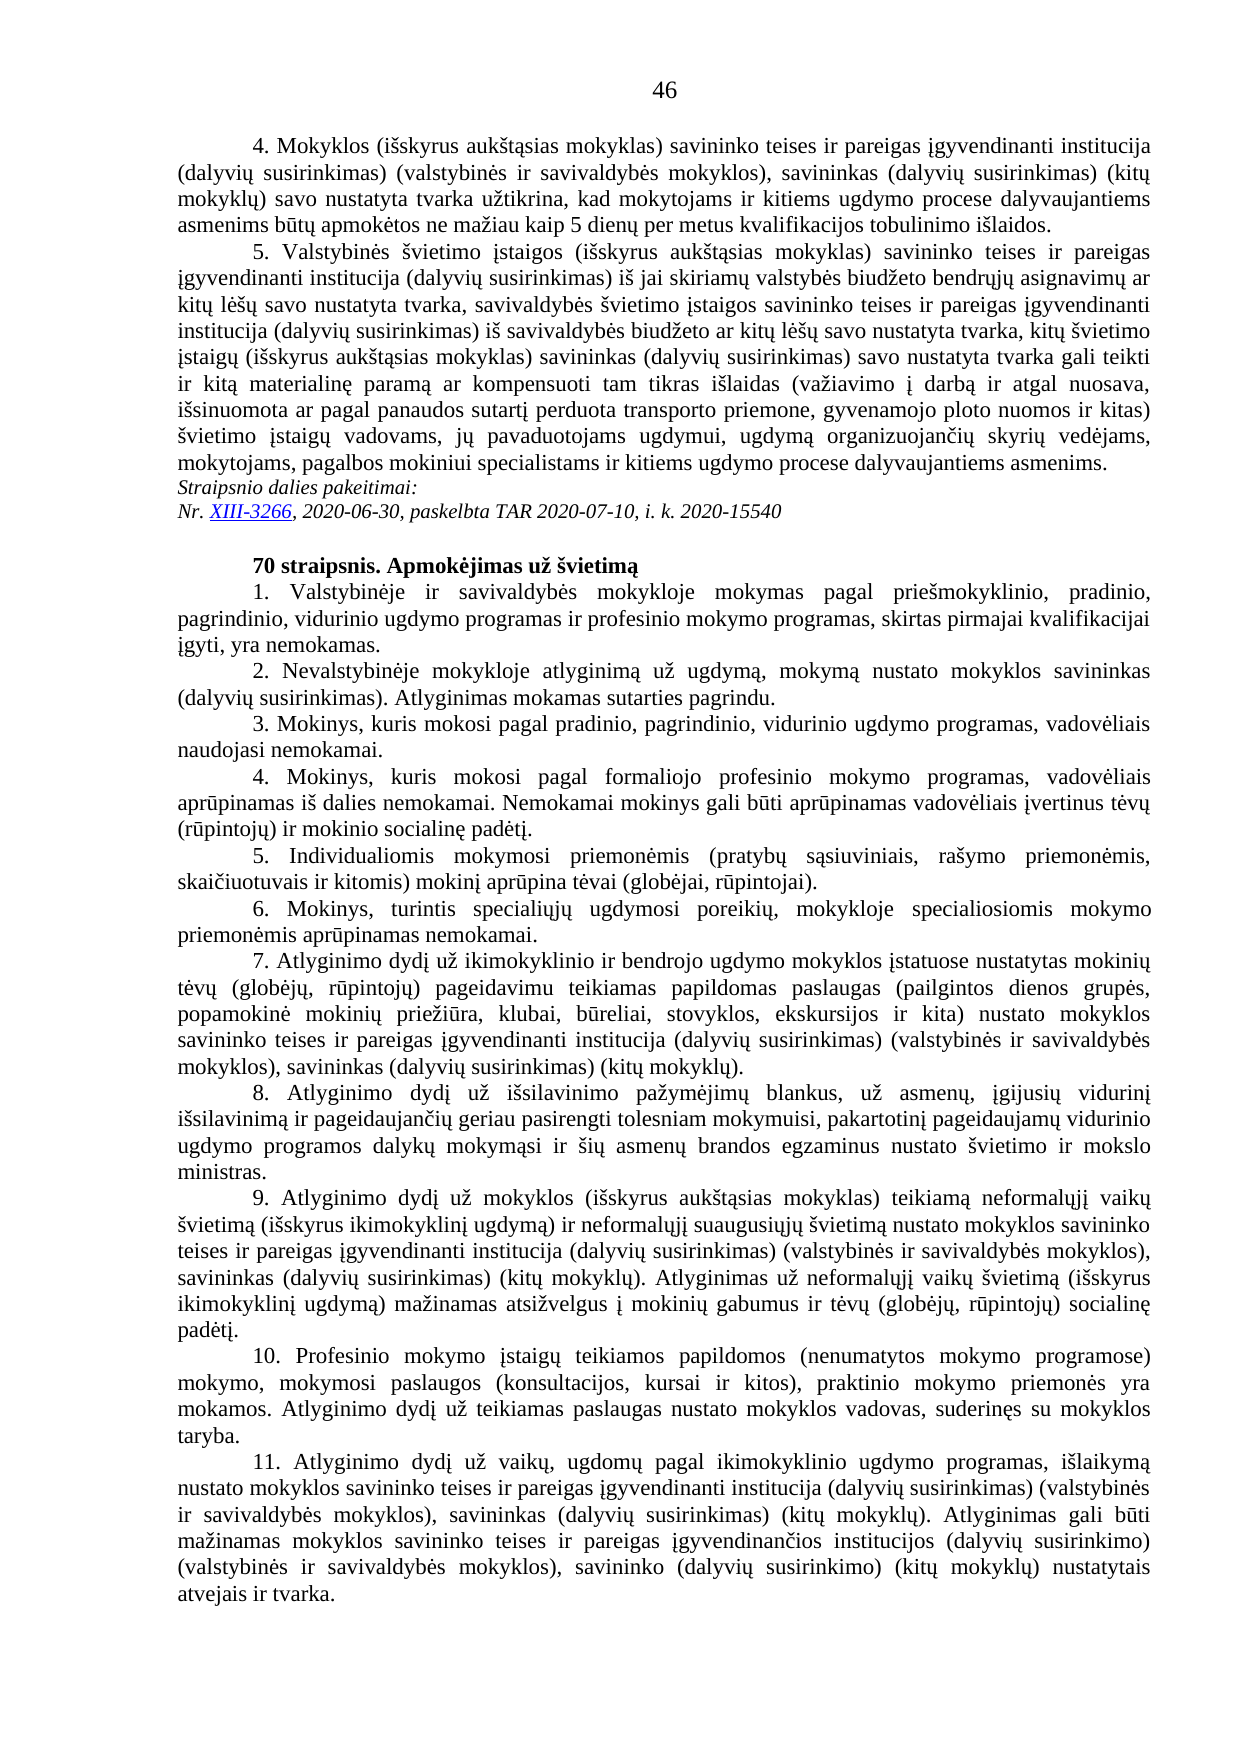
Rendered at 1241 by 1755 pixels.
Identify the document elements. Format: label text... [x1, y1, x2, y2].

text Nr. XIII-3266, 2020-06-30, paskelbta TAR 2020-07-10, i. k. 2020-15540 [177, 499, 1152, 523]
text 10. Profesinio mokymo įstaigų teikiamos papildomos (nenumatytos mokymo programose) mokymo, mokymosi paslaugos (konsultacijos, kursai ir kitos), praktinio mokymo priemonės yra mokamos. Atlyginimo dydį už teikiamas paslaugas nustato mokyklos vadovas, suderinęs su mokyklos taryba. [177, 1343, 1152, 1448]
text 4. Mokinys, kuris mokosi pagal formaliojo profesinio mokymo programas, vadovėliais aprūpinamas iš dalies nemokamai. Nemokamai mokinys gali būti aprūpinamas vadovėliais įvertinus tėvų (rūpintojų) ir mokinio socialinę padėtį. [177, 763, 1152, 842]
text 5. Individualiomis mokymosi priemonėmis (pratybų sąsiuviniais, rašymo priemonėmis, skaičiuotuvais ir kitomis) mokinį aprūpina tėvai (globėjai, rūpintojai). [177, 842, 1152, 894]
text 11. Atlyginimo dydį už vaikų, ugdomų pagal ikimokyklinio ugdymo programas, išlaikymą nustato mokyklos savininko teises ir pareigas įgyvendinanti institucija (dalyvių susirinkimas) (valstybinės ir savivaldybės mokyklos), savininkas (dalyvių susirinkimas) (kitų mokyklų). Atlyginimas gali būti mažinamas mokyklos savininko teises ir pareigas įgyvendinančios institucijos (dalyvių susirinkimo) (valstybinės ir savivaldybės mokyklos), savininko (dalyvių susirinkimo) (kitų mokyklų) nustatytais atvejais ir tvarka. [177, 1448, 1152, 1606]
text Straipsnio dalies pakeitimai: [177, 475, 1152, 499]
text 7. Atlyginimo dydį už ikimokyklinio ir bendrojo ugdymo mokyklos įstatuose nustatytas mokinių tėvų (globėjų, rūpintojų) pageidavimu teikiamas papildomas paslaugas (pailgintos dienos grupės, popamokinė mokinių priežiūra, klubai, būreliai, stovyklos, ekskursijos ir kita) nustato mokyklos savininko teises ir pareigas įgyvendinanti institucija (dalyvių susirinkimas) (valstybinės ir savivaldybės mokyklos), savininkas (dalyvių susirinkimas) (kitų mokyklų). [177, 947, 1152, 1079]
text 5. Valstybinės švietimo įstaigos (išskyrus aukštąsias mokyklas) savininko teises ir pareigas įgyvendinanti institucija (dalyvių susirinkimas) iš jai skiriamų valstybės biudžeto bendrųjų asignavimų ar kitų lėšų savo nustatyta tvarka, savivaldybės švietimo įstaigos savininko teises ir pareigas įgyvendinanti institucija (dalyvių susirinkimas) iš savivaldybės biudžeto ar kitų lėšų savo nustatyta tvarka, kitų švietimo įstaigų (išskyrus aukštąsias mokyklas) savininkas (dalyvių susirinkimas) savo nustatyta tvarka gali teikti ir kitą materialinę paramą ar kompensuoti tam tikras išlaidas (važiavimo į darbą ir atgal nuosava, išsinuomota ar pagal panaudos sutartį perduota transporto priemone, gyvenamojo ploto nuomos ir kitas) švietimo įstaigų vadovams, jų pavaduotojams ugdymui, ugdymą organizuojančių skyrių vedėjams, mokytojams, pagalbos mokiniui specialistams ir kitiems ugdymo procese dalyvaujantiems asmenims. [177, 238, 1152, 475]
text 1. Valstybinėje ir savivaldybės mokykloje mokymas pagal priešmokyklinio, pradinio, pagrindinio, vidurinio ugdymo programas ir profesinio mokymo programas, skirtas pirmajai kvalifikacijai įgyti, yra nemokamas. [177, 578, 1152, 657]
text 70 straipsnis. Apmokėjimas už švietimą [177, 552, 1152, 578]
text 4. Mokyklos (išskyrus aukštąsias mokyklas) savininko teises ir pareigas įgyvendinanti institucija (dalyvių susirinkimas) (valstybinės ir savivaldybės mokyklos), savininkas (dalyvių susirinkimas) (kitų mokyklų) savo nustatyta tvarka užtikrina, kad mokytojams ir kitiems ugdymo procese dalyvaujantiems asmenims būtų apmokėtos ne mažiau kaip 5 dienų per metus kvalifikacijos tobulinimo išlaidos. [177, 132, 1152, 238]
text 3. Mokinys, kuris mokosi pagal pradinio, pagrindinio, vidurinio ugdymo programas, vadovėliais naudojasi nemokamai. [177, 710, 1152, 763]
text 2. Nevalstybinėje mokykloje atlyginimą už ugdymą, mokymą nustato mokyklos savininkas (dalyvių susirinkimas). Atlyginimas mokamas sutarties pagrindu. [177, 657, 1152, 710]
text 8. Atlyginimo dydį už išsilavinimo pažymėjimų blankus, už asmenų, įgijusių vidurinį išsilavinimą ir pageidaujančių geriau pasirengti tolesniam mokymuisi, pakartotinį pageidaujamų vidurinio ugdymo programos dalykų mokymąsi ir šių asmenų brandos egzaminus nustato švietimo ir mokslo ministras. [177, 1079, 1152, 1184]
text 6. Mokinys, turintis specialiųjų ugdymosi poreikių, mokykloje specialiosiomis mokymo priemonėmis aprūpinamas nemokamai. [177, 894, 1152, 947]
text 9. Atlyginimo dydį už mokyklos (išskyrus aukštąsias mokyklas) teikiamą neformalųjį vaikų švietimą (išskyrus ikimokyklinį ugdymą) ir neformalųjį suaugusiųjų švietimą nustato mokyklos savininko teises ir pareigas įgyvendinanti institucija (dalyvių susirinkimas) (valstybinės ir savivaldybės mokyklos), savininkas (dalyvių susirinkimas) (kitų mokyklų). Atlyginimas už neformalųjį vaikų švietimą (išskyrus ikimokyklinį ugdymą) mažinamas atsižvelgus į mokinių gabumus ir tėvų (globėjų, rūpintojų) socialinę padėtį. [177, 1184, 1152, 1343]
